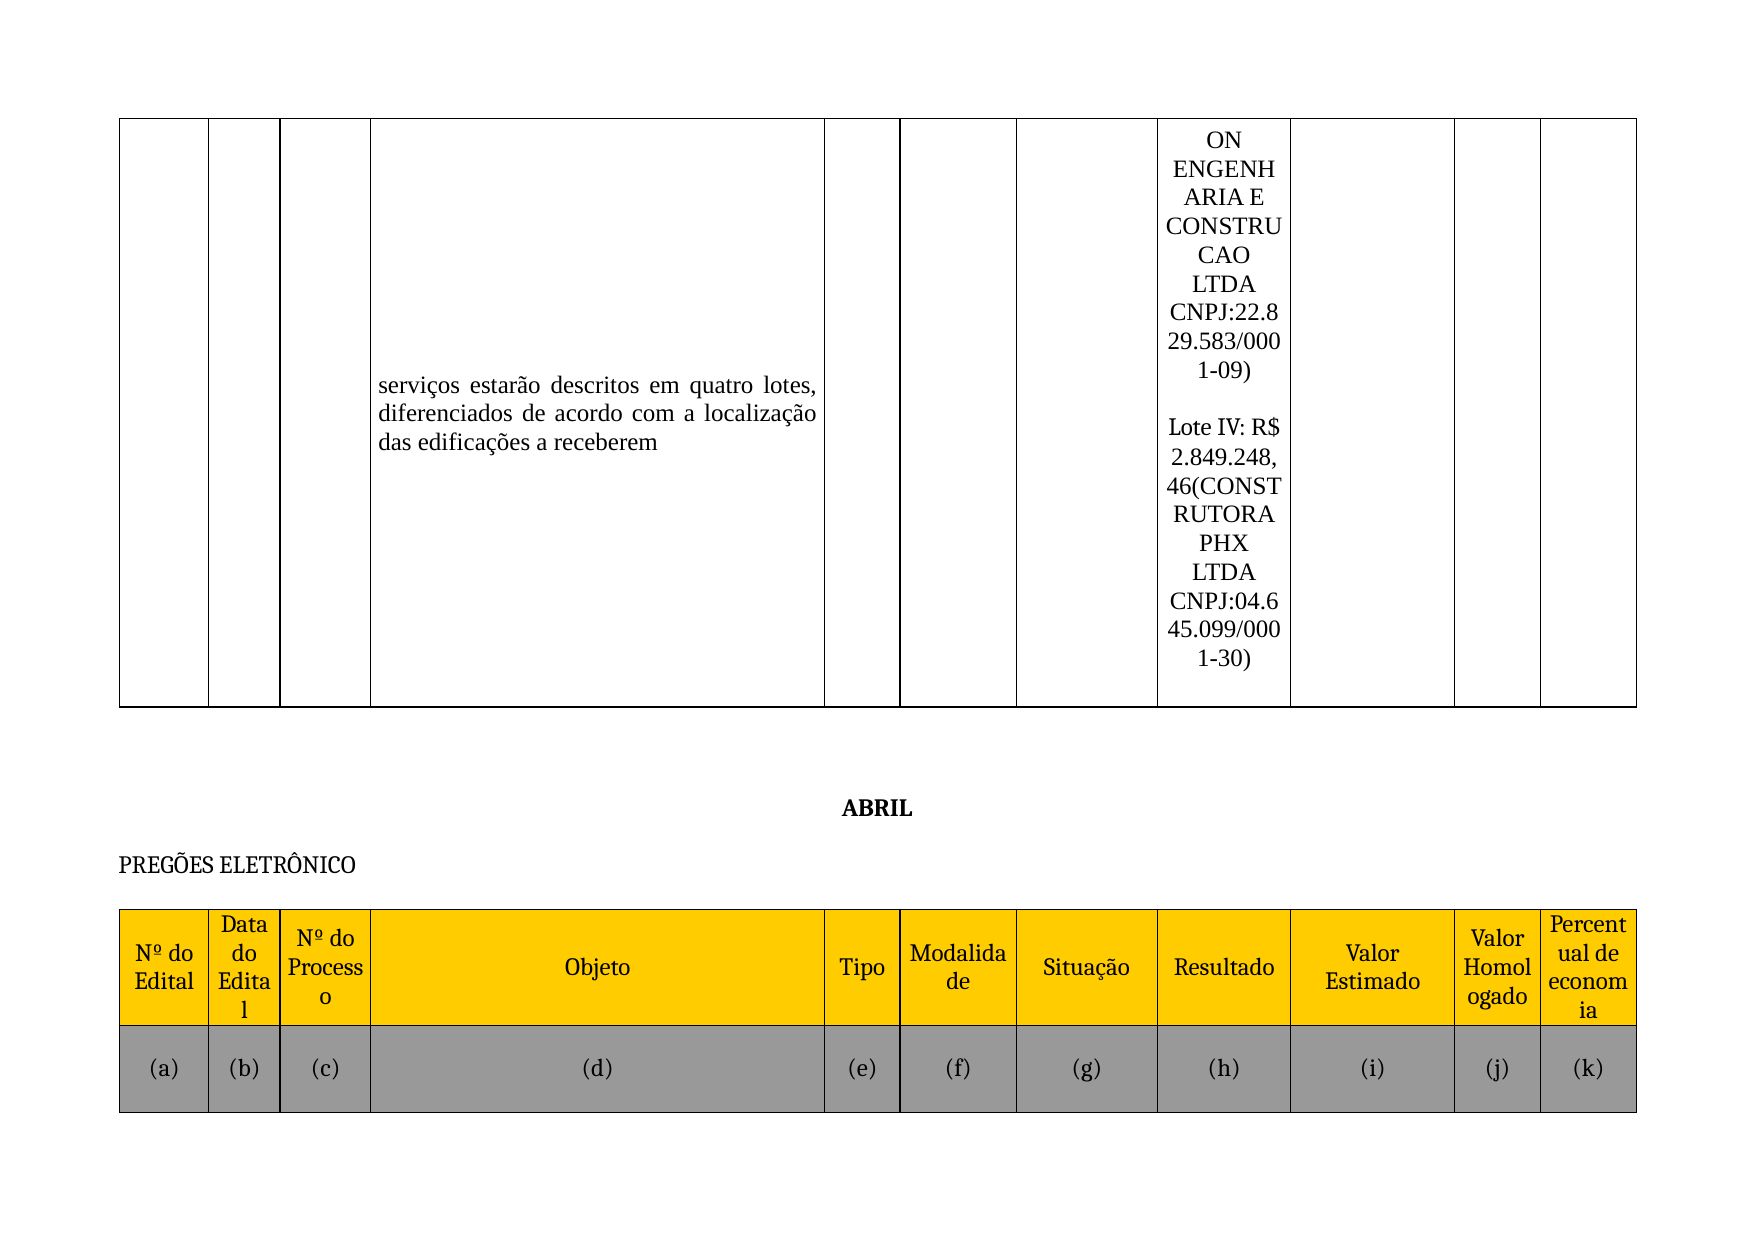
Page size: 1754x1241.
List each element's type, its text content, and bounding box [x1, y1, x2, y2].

table_header Percentual de economia [1541, 910, 1636, 1025]
table_cell (i) [1291, 1026, 1454, 1112]
table_cell (c) [281, 1026, 370, 1112]
table_header Situação [1017, 910, 1157, 1025]
table_cell [1541, 119, 1636, 706]
table_cell (g) [1017, 1026, 1157, 1112]
table_cell (k) [1541, 1026, 1636, 1112]
table_header Nº do Processo [281, 910, 370, 1025]
table_header Modalidade [901, 910, 1016, 1025]
table_cell [1455, 119, 1540, 706]
table_header Resultado [1158, 910, 1290, 1025]
table_header Data do Edital [209, 910, 279, 1025]
table_header Tipo [825, 910, 899, 1025]
table_header Valor Homologado [1455, 910, 1540, 1025]
table_cell (h) [1158, 1026, 1290, 1112]
table_cell (d) [371, 1026, 824, 1112]
table_cell (e) [825, 1026, 899, 1112]
table_header Valor Estimado [1291, 910, 1454, 1025]
table_cell ON ENGENHARIA E CONSTRUCAO LTDA CNPJ:22.829.583/0001-09) Lote IV: R$ 2.849.248,46(CONSTRUTORA PHX LTDA CNPJ:04.645.099/0001-30) [1158, 119, 1290, 706]
table_header Nº do Edital [120, 910, 208, 1025]
table_cell [901, 119, 1016, 706]
text ABRIL [118, 794, 1636, 822]
table_cell [209, 119, 279, 706]
table_cell [281, 119, 370, 706]
table_header Objeto [371, 910, 824, 1025]
table_cell (a) [120, 1026, 208, 1112]
table_cell [825, 119, 899, 706]
table_cell (f) [901, 1026, 1016, 1112]
table_cell [1291, 119, 1454, 706]
table_cell [1017, 119, 1157, 706]
table_cell (b) [209, 1026, 279, 1112]
text PREGÕES ELETRÔNICO [118, 851, 1636, 880]
table_cell serviços estarão descritos em quatro lotes, diferenciados de acordo com a localização das edificações a receberem [371, 119, 824, 706]
table_cell [120, 119, 208, 706]
table_cell (j) [1455, 1026, 1540, 1112]
